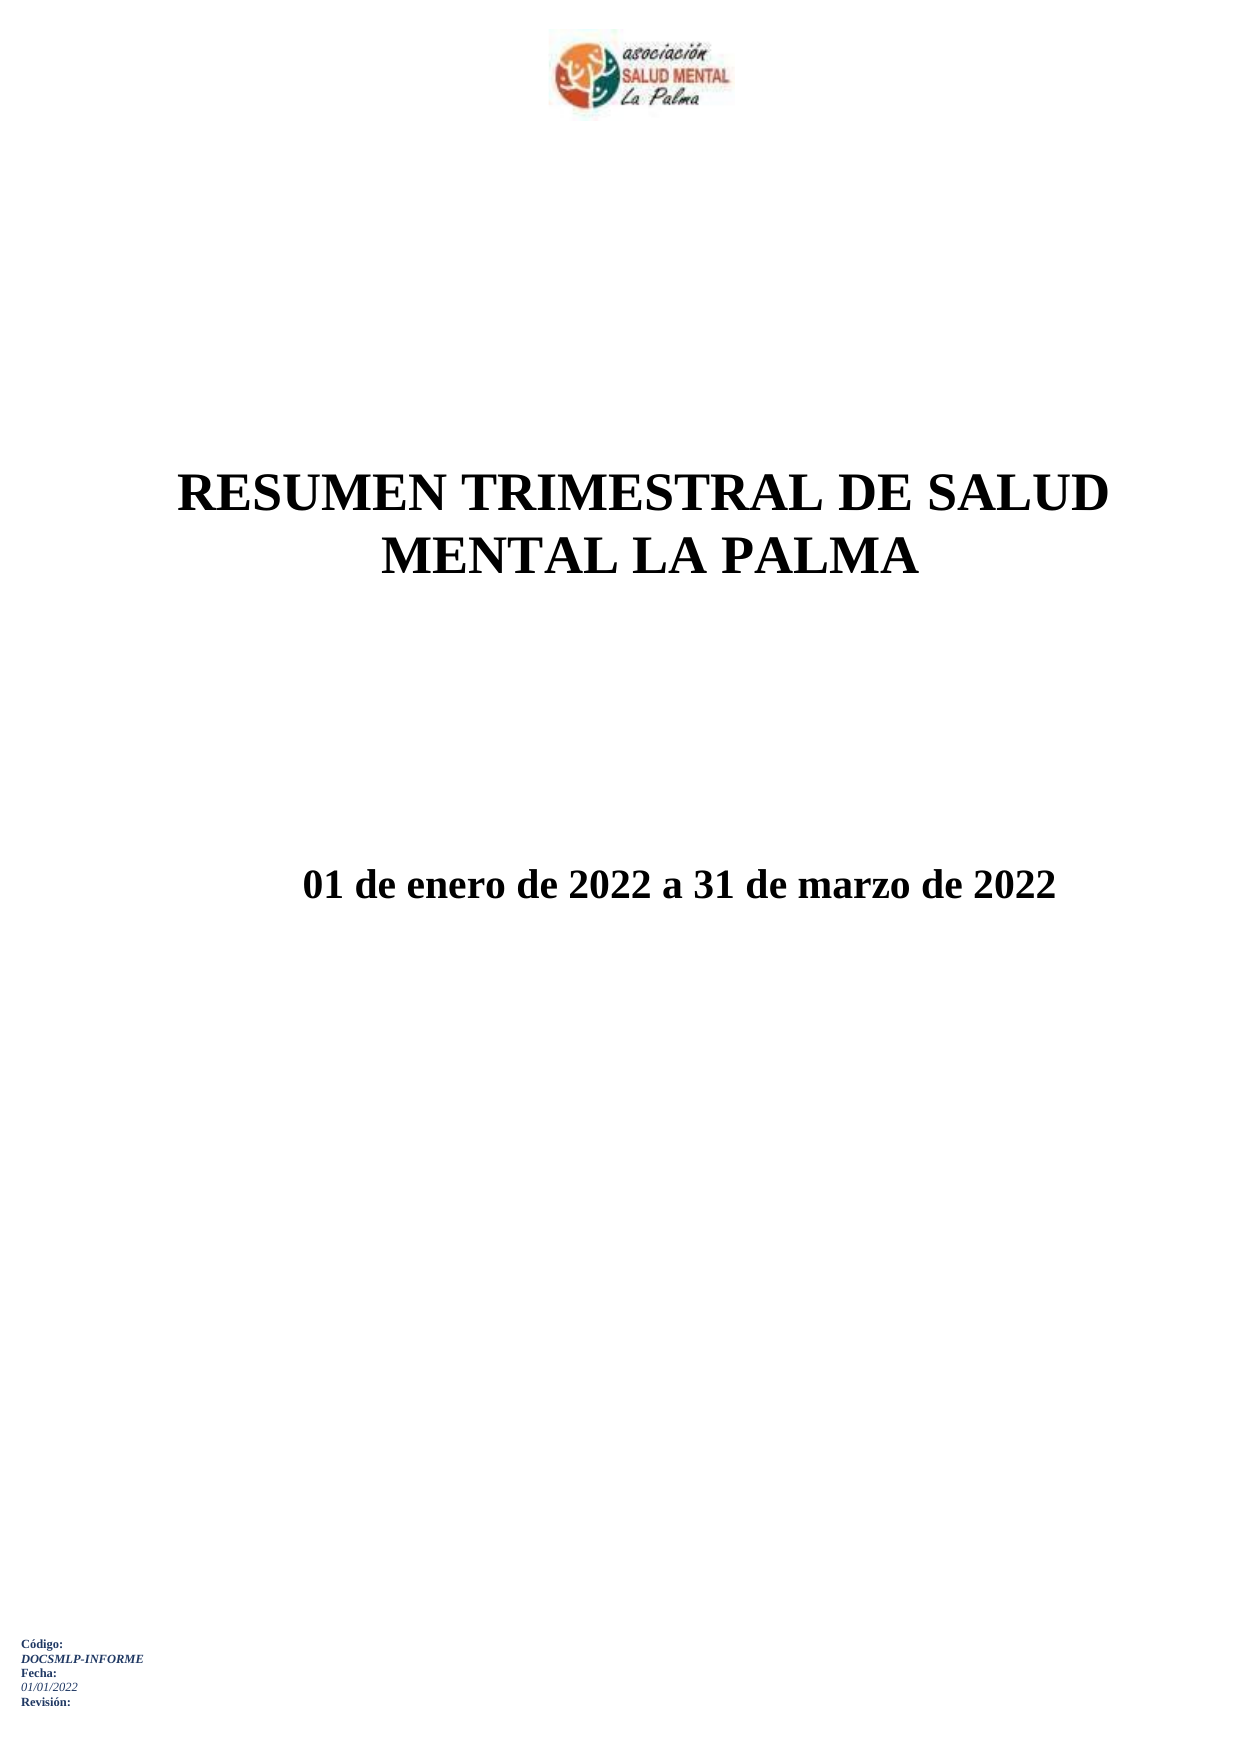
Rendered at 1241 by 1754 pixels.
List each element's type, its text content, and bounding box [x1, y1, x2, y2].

title RESUMEN TRIMESTRAL DE SALUD MENTAL LA PALMA [177, 460, 1192, 585]
text 01 de enero de 2022 a 31 de marzo de 2022 [302, 859, 1192, 907]
picture [548, 29, 735, 121]
